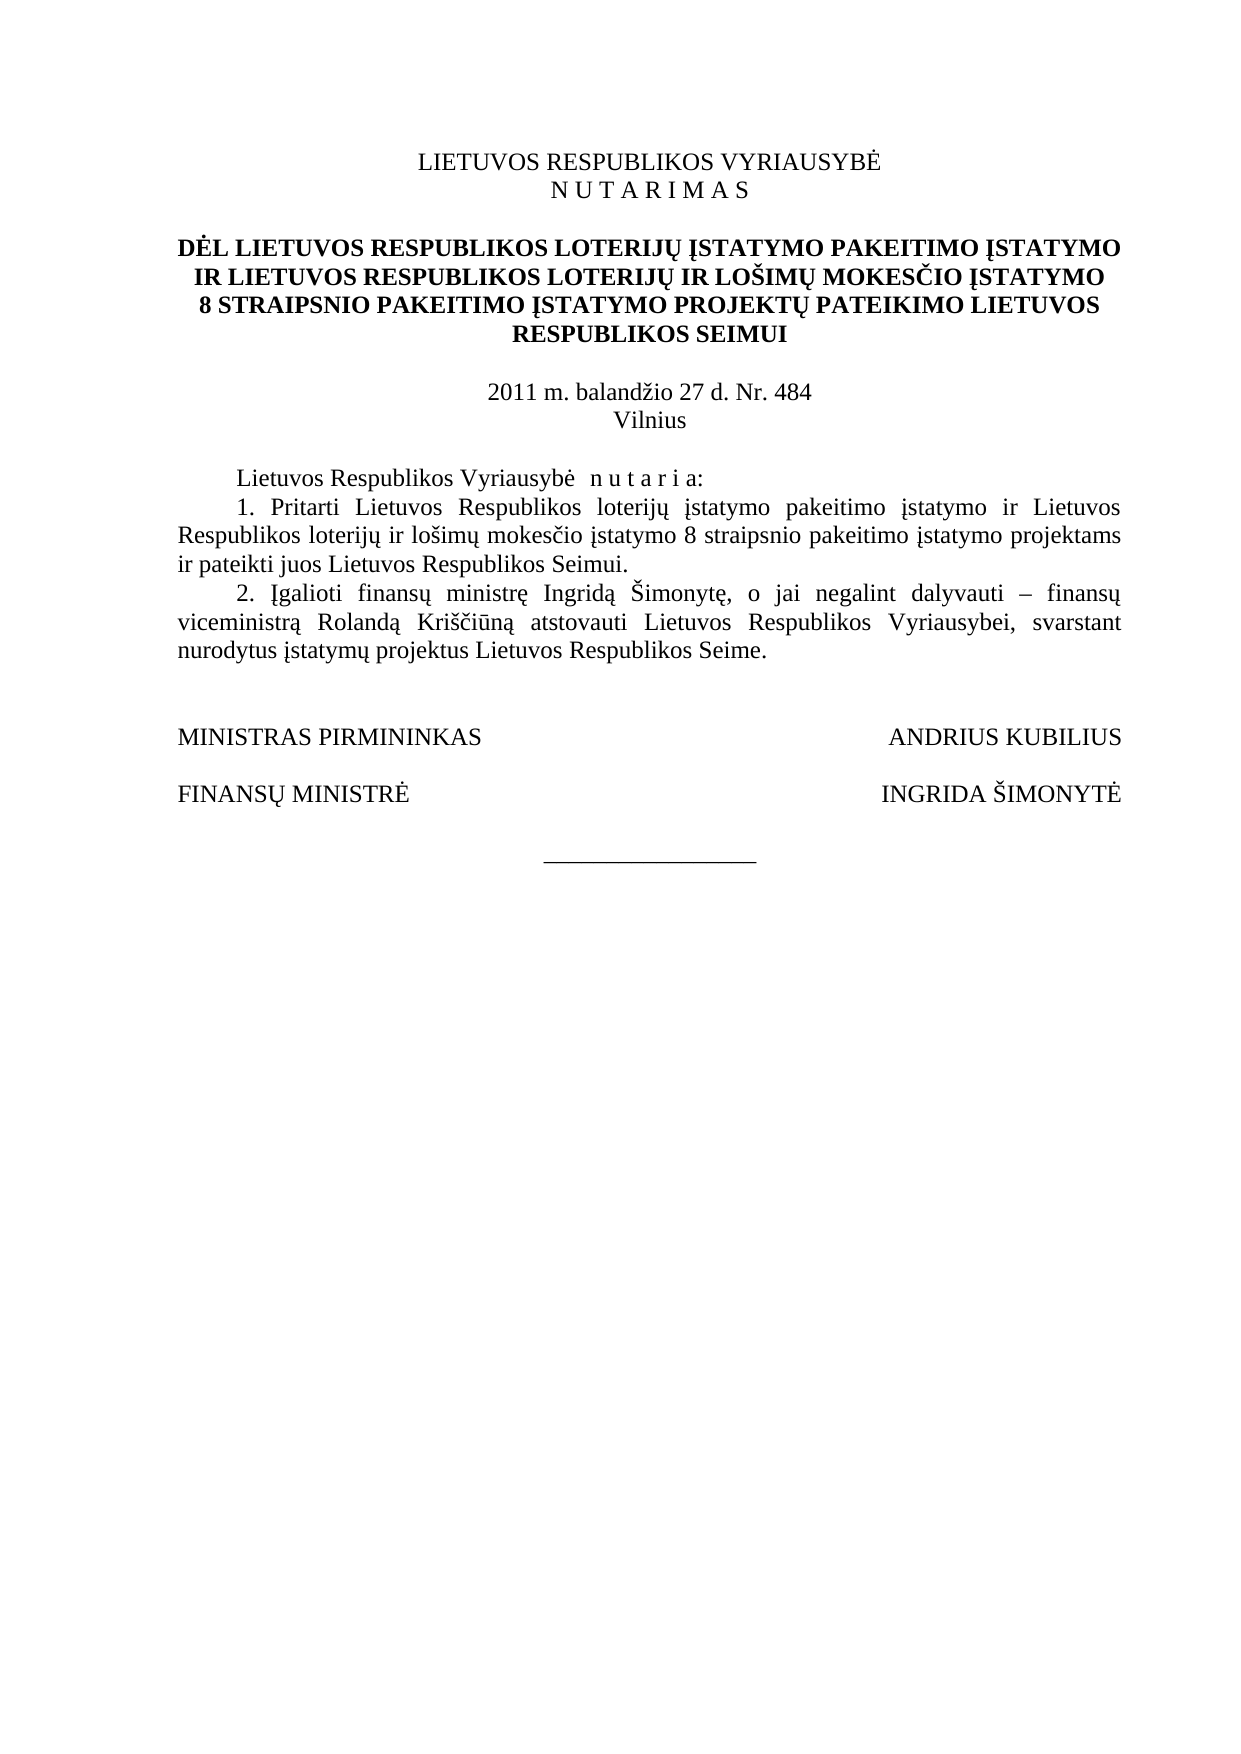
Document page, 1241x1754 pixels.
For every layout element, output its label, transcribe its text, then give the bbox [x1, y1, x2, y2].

text Lietuvos Respublikos Vyriausybė nutaria: [177, 463, 1122, 492]
text 2011 m. balandžio 27 d. Nr. 484 [177, 377, 1122, 406]
text 1. Pritarti Lietuvos Respublikos loterijų įstatymo pakeitimo įstatymo ir Lietuvos Respublikos loterijų ir lošimų mokesčio įstatymo 8 straipsnio pakeitimo įstatymo projektams ir pateikti juos Lietuvos Respublikos Seimui. [177, 492, 1122, 578]
text MINISTRAS PIRMININKAS ANDRIUS KUBILIUS [177, 722, 1122, 751]
text _________________ [177, 837, 1122, 866]
text NUTARIMAS [177, 176, 1122, 204]
text Vilnius [177, 406, 1122, 434]
text FINANSŲ MINISTRĖ INGRIDA ŠIMONYTĖ [177, 779, 1122, 808]
text DĖL LIETUVOS RESPUBLIKOS LOTERIJŲ ĮSTATYMO PAKEITIMO ĮSTATYMO IR LIETUVOS RESPUBLIKOS LOTERIJŲ IR LOŠIMŲ MOKESČIO ĮSTATYMO 8 STRAIPSNIO PAKEITIMO ĮSTATYMO PROJEKTŲ PATEIKIMO LIETUVOS RESPUBLIKOS SEIMUI [177, 233, 1122, 348]
text Lietuvos Respublikos Vyriausybė [177, 147, 1122, 176]
text 2. Įgalioti finansų ministrę Ingridą Šimonytę, o jai negalint dalyvauti – finansų viceministrą Rolandą Kriščiūną atstovauti Lietuvos Respublikos Vyriausybei, svarstant nurodytus įstatymų projektus Lietuvos Respublikos Seime. [177, 578, 1122, 664]
